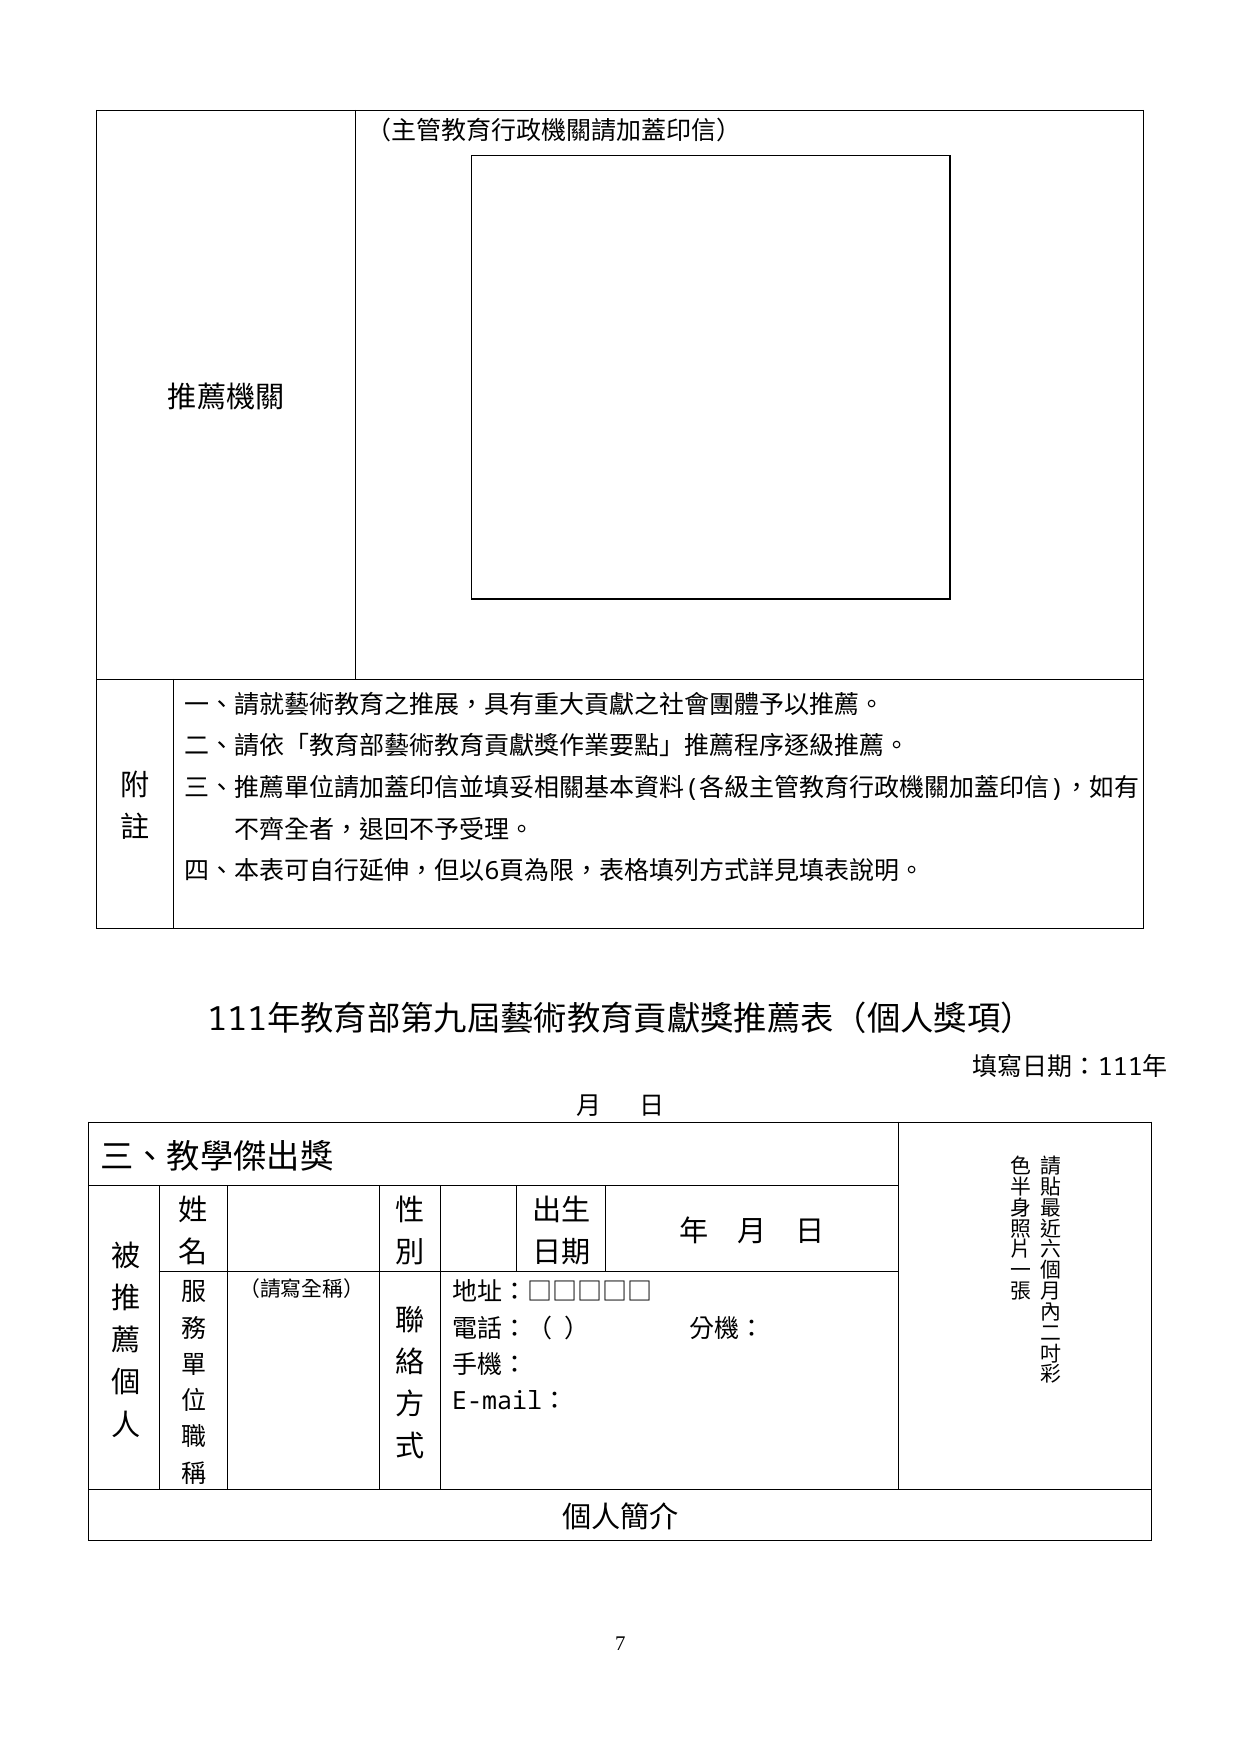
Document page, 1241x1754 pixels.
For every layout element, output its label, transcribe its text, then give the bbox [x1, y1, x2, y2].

table_cell 被推薦個人 [89, 1186, 159, 1489]
table_header 三、教學傑出獎 [89, 1123, 898, 1185]
table_cell 聯絡方式 [380, 1272, 440, 1489]
table_cell （主管教育行政機關請加蓋印信） [356, 111, 1143, 679]
table_cell [441, 1186, 516, 1271]
table_cell [899, 1185, 1151, 1489]
table_cell 年 月 日 [606, 1186, 898, 1271]
table_cell 服務單位職稱 [160, 1272, 227, 1489]
text 填寫日期：111年 月 日 [68, 1040, 1172, 1122]
table_cell 地址：□□□□□ 電話：（ ） 分機： 手機： E-mail： [441, 1272, 898, 1489]
table_cell 性別 [380, 1186, 440, 1271]
text 111年教育部第九屆藝術教育貢獻獎推薦表（個人獎項） [68, 992, 1172, 1040]
table_cell （請寫全稱） [228, 1272, 379, 1489]
table_cell 出生日期 [517, 1186, 605, 1271]
table_cell 一、請就藝術教育之推展，具有重大貢獻之社會團體予以推薦。 二、請依「教育部藝術教育貢獻獎作業要點」推薦程序逐級推薦。 三、推薦單位請加蓋印信並填妥相關基本資料(各級主管教育行政機關加蓋印信)，如有 不齊全者，退回不予受理。 四、本表可自行延伸，但以6頁為限，表格填列方式詳見填表說明。 [174, 680, 1143, 928]
table_header [899, 1123, 1151, 1409]
table_cell 個人簡介 [89, 1490, 1151, 1540]
table_cell [228, 1186, 379, 1271]
table_cell 附註 [97, 680, 173, 928]
table_cell 推薦機關 [97, 111, 355, 679]
table_cell 姓名 [160, 1186, 227, 1271]
